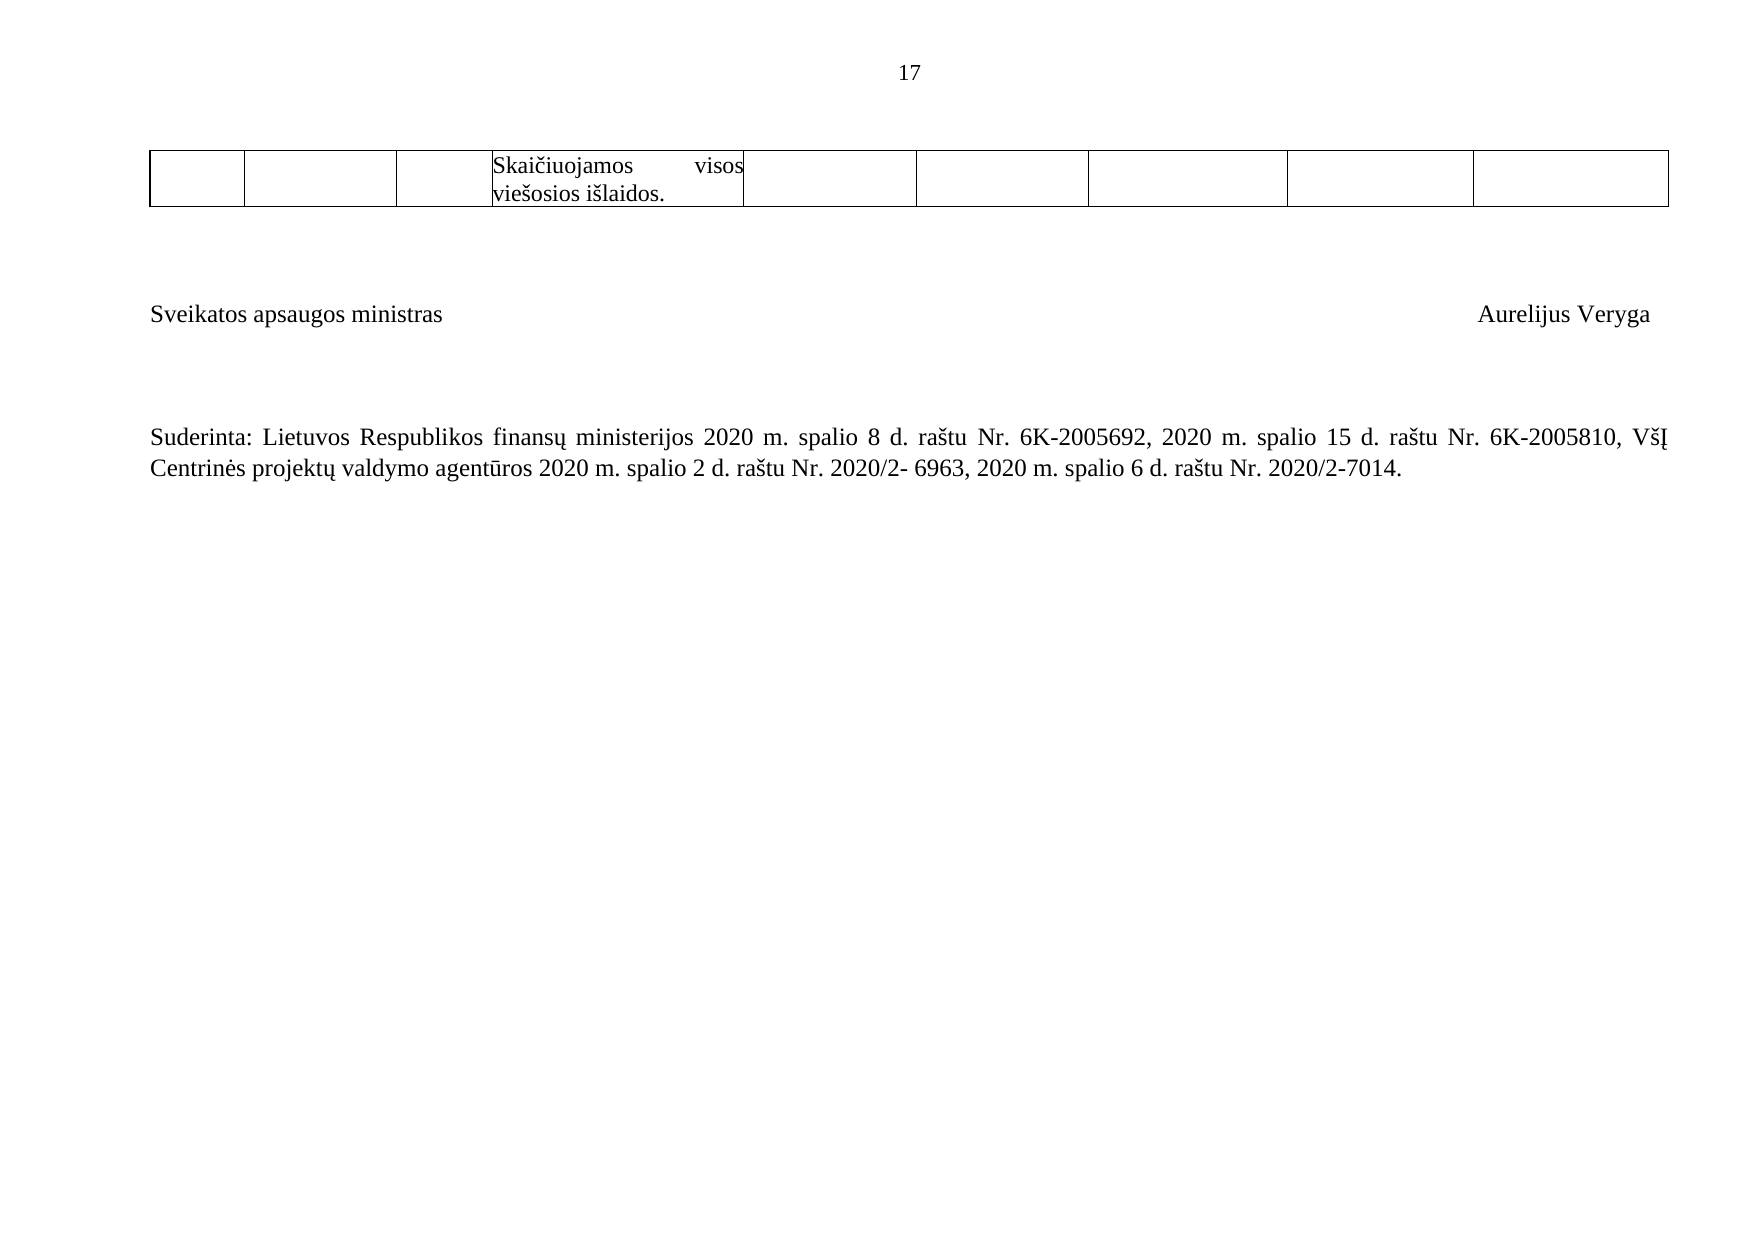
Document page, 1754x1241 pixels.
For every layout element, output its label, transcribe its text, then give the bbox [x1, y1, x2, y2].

table_header [397, 151, 492, 206]
table_header [1288, 151, 1473, 206]
table_header Automatiškai apskaičiuojamas [744, 151, 916, 206]
table_header [245, 151, 396, 206]
table_header [1474, 151, 1668, 206]
text Sveikatos apsaugos ministras Aurelijus Veryga [150, 299, 1668, 328]
table_header [1089, 151, 1287, 206]
table_header [151, 151, 244, 206]
text Suderinta: Lietuvos Respublikos finansų ministerijos 2020 m. spalio 8 d. raštu Nr. 6K-2005692, 2020 m. spalio 15 d. raštu Nr. 6K-2005810, VšĮ Centrinės projektų valdymo agentūros 2020 m. spalio 2 d. raštu Nr. 2020/2- 6963, 2020 m. spalio 6 d. raštu Nr. 2020/2-7014. [150, 422, 1668, 482]
table_header [917, 151, 1088, 206]
